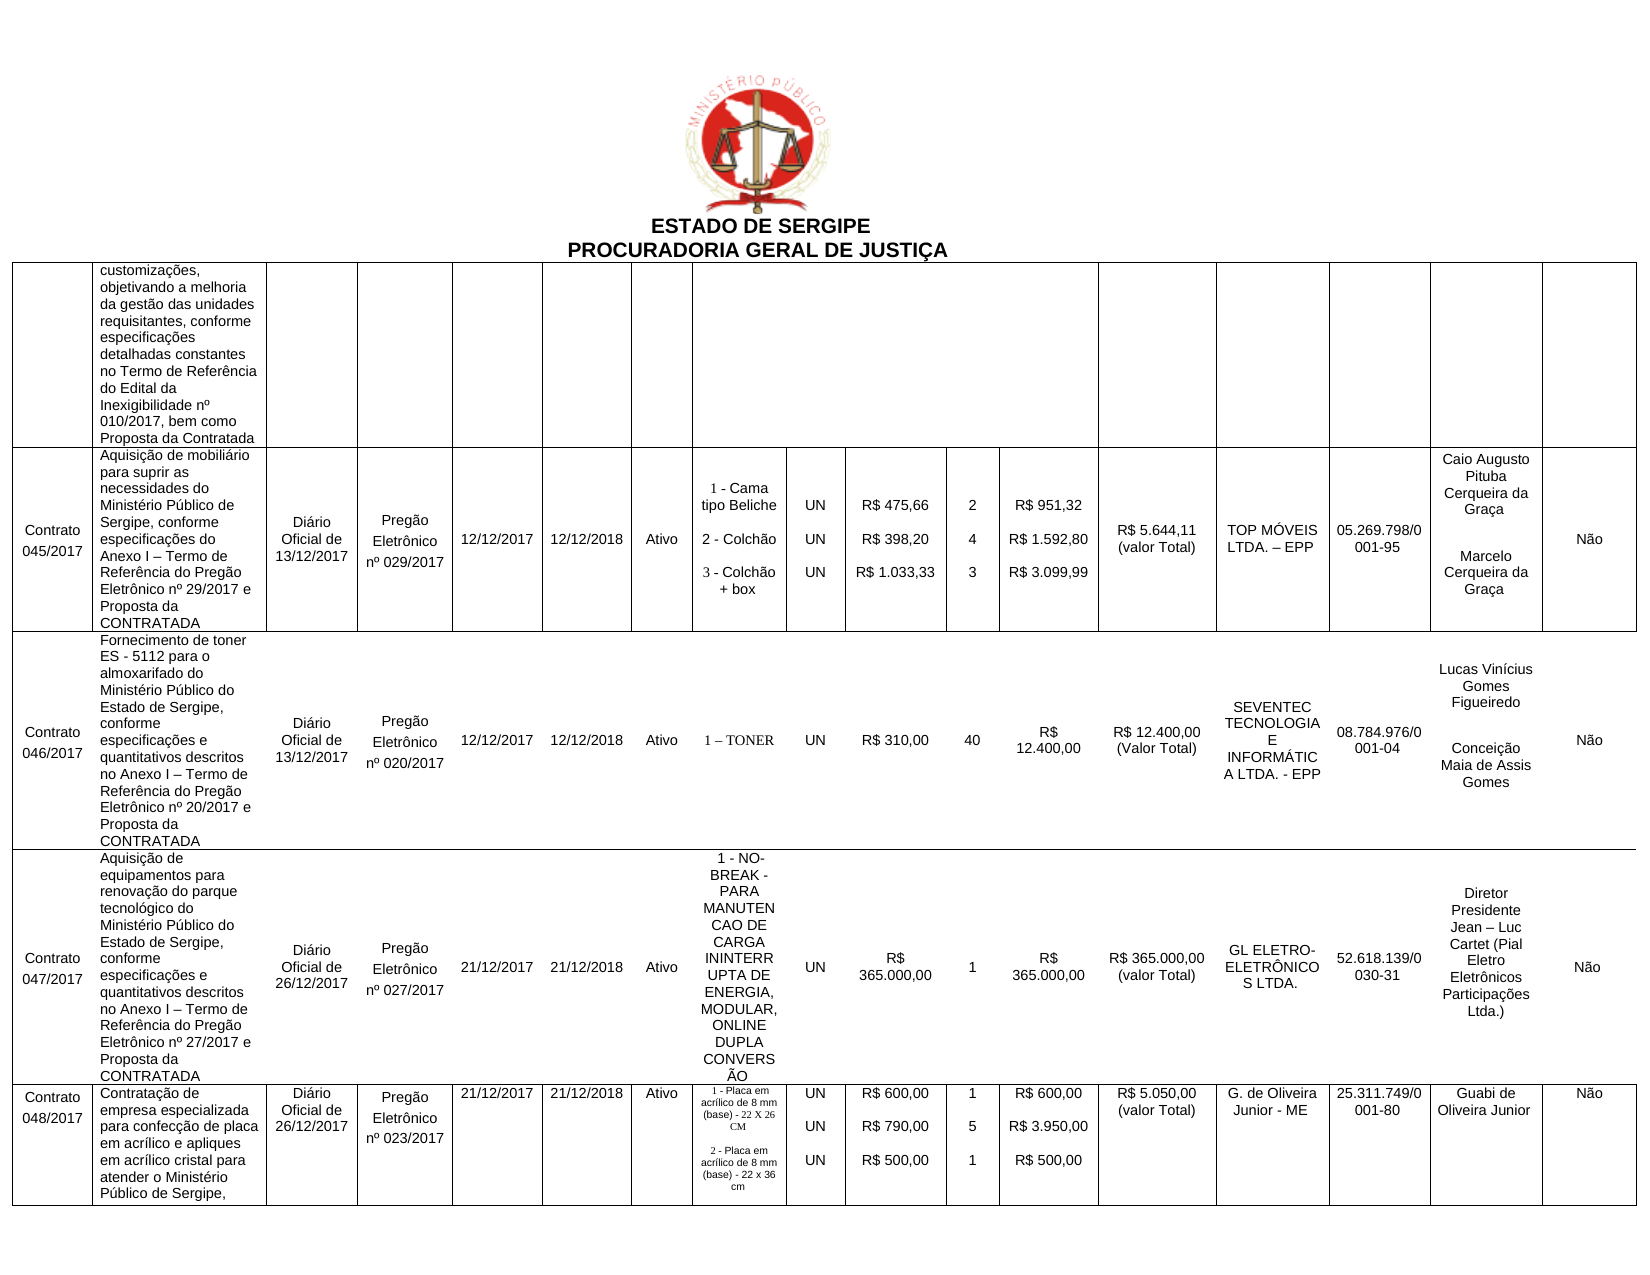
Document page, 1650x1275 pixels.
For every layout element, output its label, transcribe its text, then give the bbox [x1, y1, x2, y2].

table_cell Não [1542, 632, 1636, 849]
table_cell [13, 263, 92, 447]
table_cell 12/12/2017 [453, 448, 542, 631]
table_cell 12/12/2017 [452, 632, 542, 849]
table_cell R$ 600,00 R$ 3.950,00 R$ 500,00 [1000, 1085, 1098, 1204]
table_cell Fornecimento de toner ES - 5112 para o almoxarifado do Ministério Público do Estado de Sergipe, conforme especificações e quantitativos descritos no Anexo I – Termo de Referência do Pregão Eletrônico nº 20/2017 e Proposta da CONTRATADA [93, 632, 266, 849]
table_cell R$ 365.000,00 (valor Total) [1098, 850, 1216, 1084]
table_cell 05.269.798/0001-95 [1330, 448, 1430, 631]
table_cell R$ 951,32 R$ 1.592,80 R$ 3.099,99 [1000, 448, 1098, 631]
table_cell 21/12/2018 [542, 850, 631, 1084]
table_cell Diário Oficial de 26/12/2017 [266, 850, 357, 1084]
table_cell R$ 310,00 [845, 632, 946, 849]
table_cell R$ 475,66 R$ 398,20 R$ 1.033,33 [846, 448, 946, 631]
table_cell 25.311.749/0001-80 [1330, 1085, 1430, 1204]
table_cell R$ 5.644,11 (valor Total) [1099, 448, 1216, 631]
table_cell Ativo [632, 448, 692, 631]
table_cell 52.618.139/0030-31 [1329, 850, 1430, 1084]
table_cell Ativo [631, 632, 692, 849]
table_cell 40 [946, 632, 999, 849]
table_cell [1431, 263, 1542, 447]
table_cell Contrato 046/2017 [13, 632, 92, 849]
table_cell customizações, objetivando a melhoria da gestão das unidades requisitantes, conforme especificações detalhadas constantes no Termo de Referência do Edital da Inexigibilidade nº 010/2017, bem como Proposta da Contratada [93, 263, 266, 447]
table_cell Pregão Eletrônico nº 029/2017 [358, 448, 452, 631]
table_cell Aquisição de equipamentos para renovação do parque tecnológico do Ministério Público do Estado de Sergipe, conforme especificações e quantitativos descritos no Anexo I – Termo de Referência do Pregão Eletrônico nº 27/2017 e Proposta da CONTRATADA [93, 850, 266, 1084]
table_cell SEVENTEC TECNOLOGIA E INFORMÁTICA LTDA. - EPP [1216, 632, 1329, 849]
table_cell [1099, 263, 1216, 447]
table_cell [453, 263, 542, 447]
table_cell 1 - Cama tipo Beliche 2 - Colchão 3 - Colchão + box [693, 448, 786, 631]
table_cell Ativo [632, 1085, 692, 1204]
table_cell Diário Oficial de 26/12/2017 [267, 1085, 357, 1204]
table_cell Diário Oficial de 13/12/2017 [266, 632, 357, 849]
table_cell R$ 600,00 R$ 790,00 R$ 500,00 [846, 1085, 946, 1204]
table_cell Diretor Presidente Jean – Luc Cartet (Pial Eletro Eletrônicos Participações Ltda.) [1430, 850, 1542, 1084]
table_cell G. de Oliveira Junior - ME [1217, 1085, 1329, 1204]
table_cell [358, 263, 452, 447]
table_cell UN [786, 632, 845, 849]
table_cell UN UN UN [787, 1085, 845, 1204]
table_cell Não [1543, 1085, 1636, 1204]
table_cell R$ 365.000,00 [999, 850, 1098, 1084]
table_cell Guabi de Oliveira Junior [1431, 1085, 1542, 1204]
table_cell 21/12/2018 [543, 1085, 631, 1204]
table_cell Ativo [631, 850, 692, 1084]
table_cell 2 4 3 [947, 448, 999, 631]
table_cell Pregão Eletrônico nº 020/2017 [358, 632, 452, 849]
table_cell Diário Oficial de 13/12/2017 [267, 448, 357, 631]
table_cell Aquisição de mobiliário para suprir as necessidades do Ministério Público de Sergipe, conforme especificações do Anexo I – Termo de Referência do Pregão Eletrônico nº 29/2017 e Proposta da CONTRATADA [93, 448, 266, 631]
table_cell 21/12/2017 [452, 850, 542, 1084]
table_cell R$ 5.050,00 (valor Total) [1099, 1085, 1216, 1204]
table_cell Contrato 045/2017 [13, 448, 92, 631]
table_cell 1 [946, 850, 999, 1084]
table_cell [1217, 263, 1329, 447]
table_cell [267, 263, 357, 447]
table_cell [693, 263, 1098, 447]
table_cell [1330, 263, 1430, 447]
table_cell GL ELETRO-ELETRÔNICOS LTDA. [1216, 850, 1329, 1084]
table_cell 21/12/2017 [453, 1085, 542, 1204]
table_cell Não [1542, 850, 1636, 1084]
table_cell [1543, 263, 1636, 447]
table_cell Caio Augusto Pituba Cerqueira da Graça Marcelo Cerqueira da Graça [1431, 448, 1542, 631]
table_cell Não [1543, 448, 1636, 631]
table_cell 12/12/2018 [543, 448, 631, 631]
table_cell R$ 12.400,00 [999, 632, 1098, 849]
table_cell 08.784.976/0001-04 [1329, 632, 1430, 849]
table_cell 1 – TONER [692, 632, 786, 849]
table_cell 12/12/2018 [542, 632, 631, 849]
table_cell Pregão Eletrônico nº 023/2017 [358, 1085, 452, 1204]
table_cell Contratação de empresa especializada para confecção de placa em acrílico e apliques em acrílico cristal para atender o Ministério Público de Sergipe, [93, 1085, 266, 1204]
table_cell UN UN UN [787, 448, 845, 631]
table_cell 1 - Placa em acrílico de 8 mm (base) - 22 X 26 CM 2 - Placa em acrílico de 8 mm (base) - 22 x 36 cm [693, 1085, 786, 1204]
table_cell Pregão Eletrônico nº 027/2017 [358, 850, 452, 1084]
table_cell 1 - NO-BREAK - PARA MANUTENCAO DE CARGA ININTERRUPTA DE ENERGIA,MODULAR, ONLINE DUPLA CONVERSÃO [692, 850, 786, 1084]
table_cell 1 5 1 [947, 1085, 999, 1204]
table_cell Lucas Vinícius Gomes Figueiredo Conceição Maia de Assis Gomes [1430, 632, 1542, 849]
table_cell Contrato 047/2017 [13, 850, 92, 1084]
table_cell UN [786, 850, 845, 1084]
table_cell Contrato 048/2017 [13, 1085, 92, 1204]
table_cell [632, 263, 692, 447]
table_cell R$ 365.000,00 [845, 850, 946, 1084]
table_cell R$ 12.400,00 (Valor Total) [1098, 632, 1216, 849]
table_cell TOP MÓVEIS LTDA. – EPP [1217, 448, 1329, 631]
table_cell [543, 263, 631, 447]
